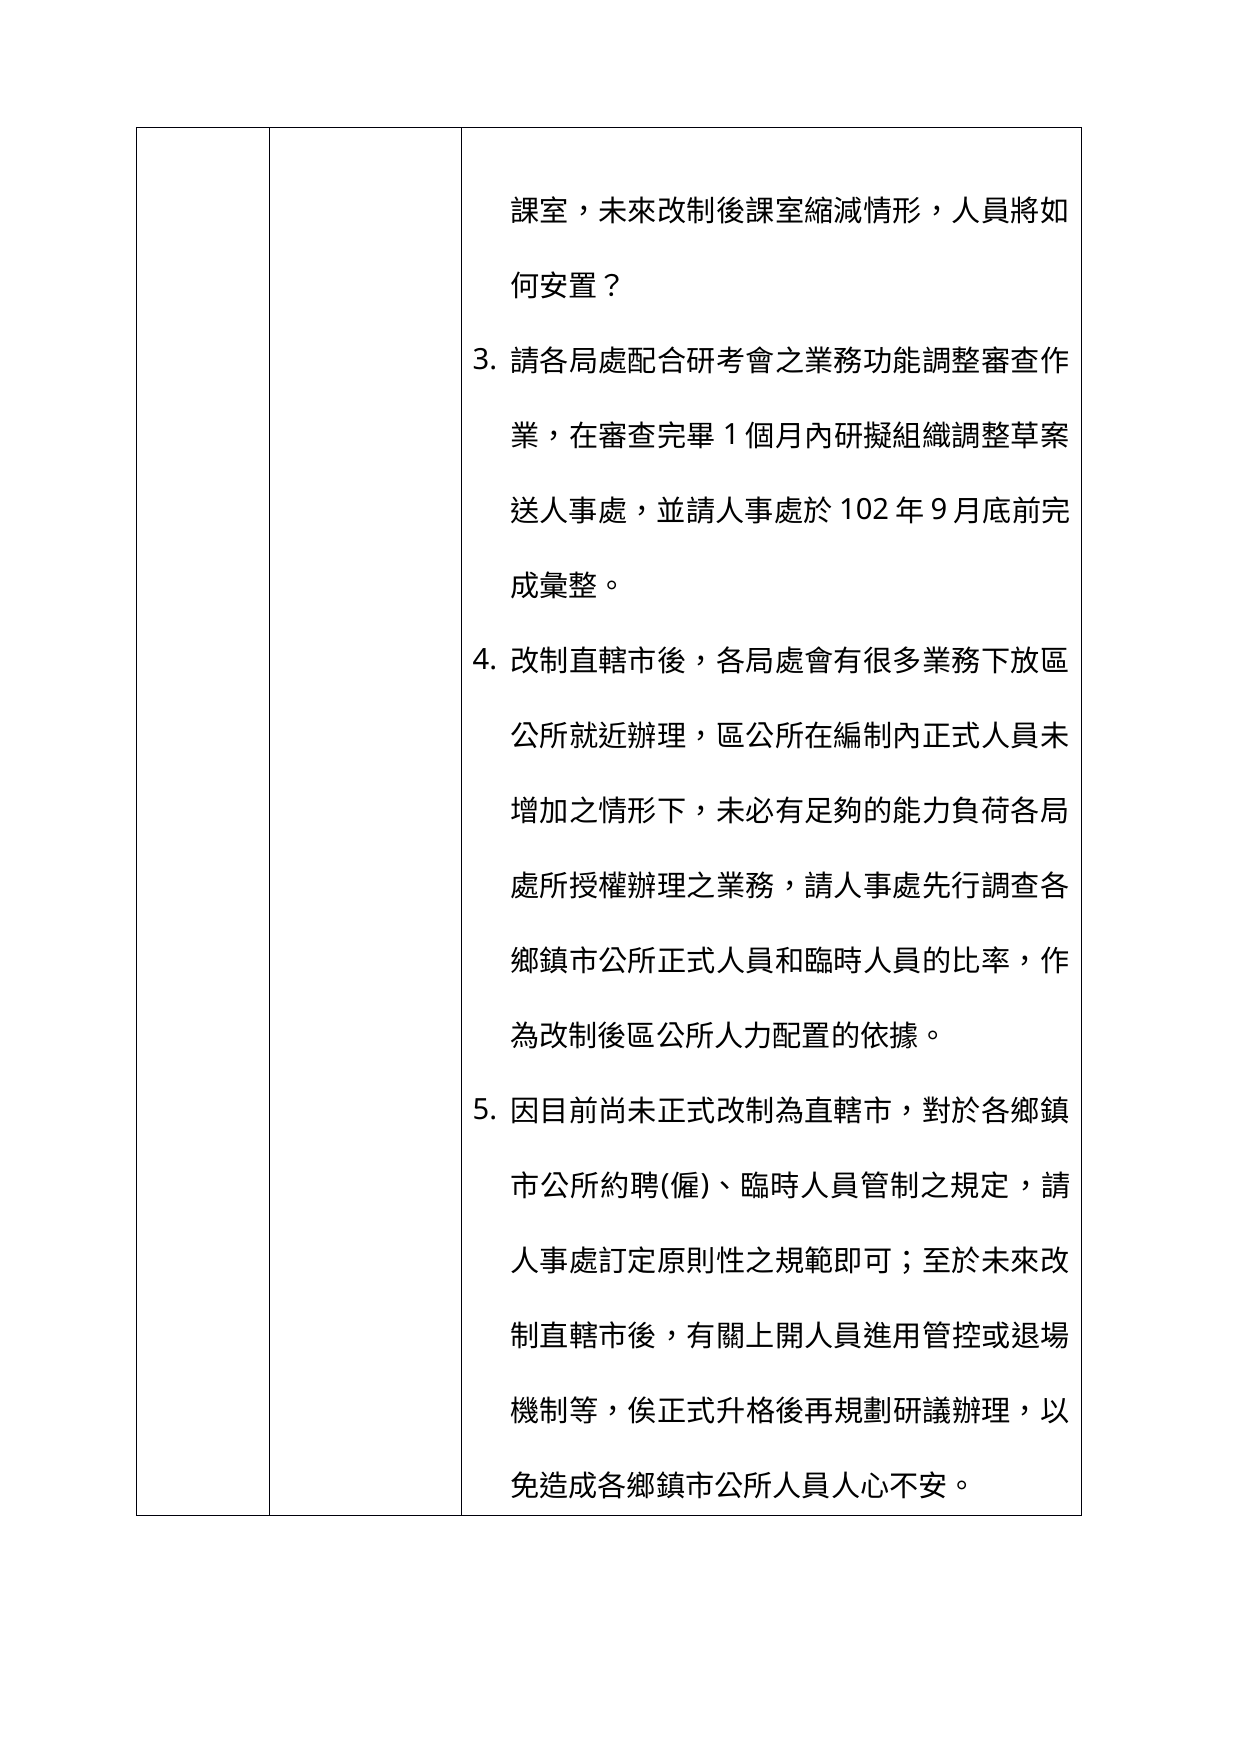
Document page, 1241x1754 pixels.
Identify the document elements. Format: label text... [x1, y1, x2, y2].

table_cell [137, 128, 269, 1514]
table_cell 課室，未來改制後課室縮減情形，人員將如何安置？ 請各局處配合研考會之業務功能調整審查作業，在審查完畢1個月內研擬組織調整草案送人事處，並請人事處於102年9月底前完成彙整。 改制直轄市後，各局處會有很多業務下放區公所就近辦理，區公所在編制內正式人員未增加之情形下，未必有足夠的能力負荷各局處所授權辦理之業務，請人事處先行調查各鄉鎮市公所正式人員和臨時人員的比率，作為改制後區公所人力配置的依據。 因目前尚未正式改制為直轄市，對於各鄉鎮市公所約聘(僱)、臨時人員管制之規定，請人事處訂定原則性之規範即可；至於未來改制直轄市後，有關上開人員進用管控或退場機制等，俟正式升格後再規劃研議辦理，以免造成各鄉鎮市公所人員人心不安。 [462, 128, 1081, 1514]
table_cell [270, 128, 461, 1514]
